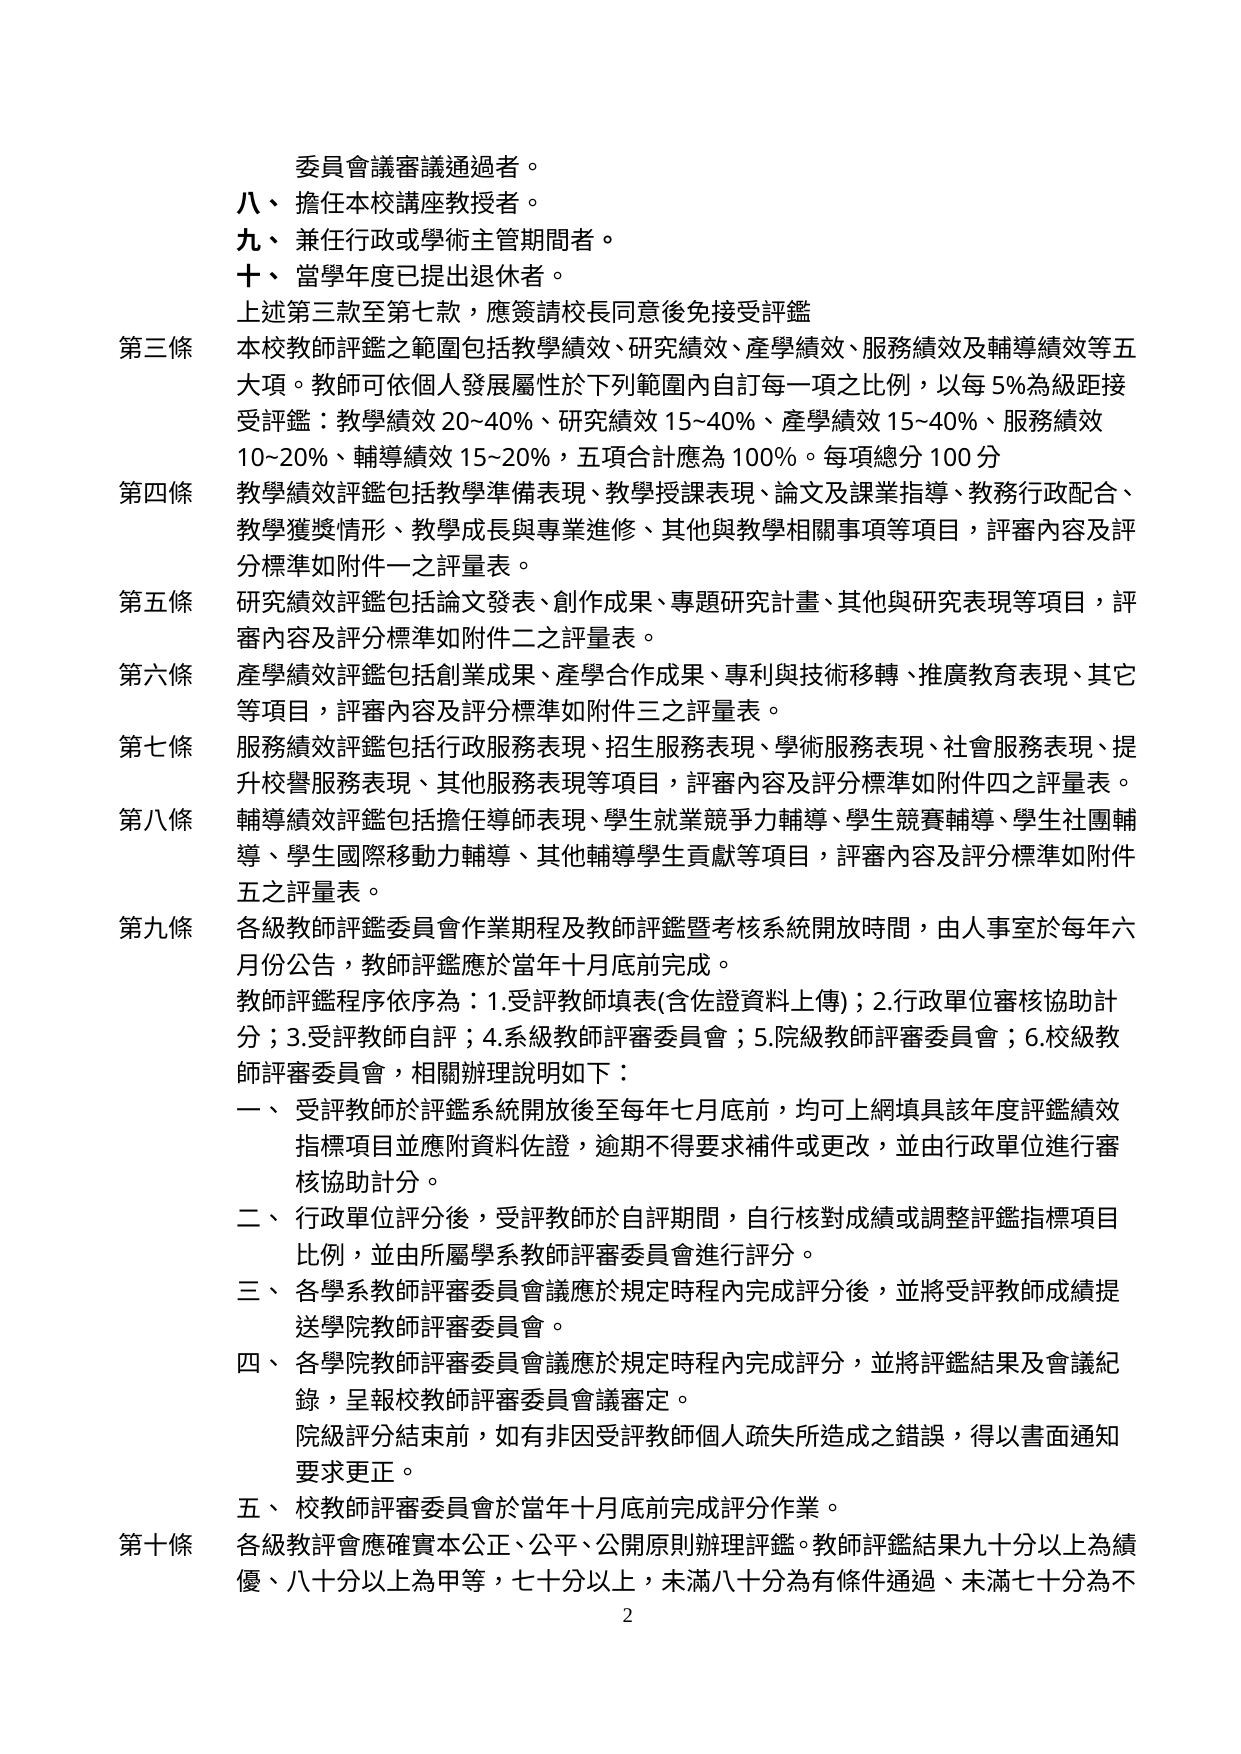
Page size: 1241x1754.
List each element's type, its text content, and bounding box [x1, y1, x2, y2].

list 擔任本校講座教授者。 [236, 184, 1137, 220]
text 院級評分結束前，如有非因受評教師個人疏失所造成之錯誤，得以書面通知要求更正。 [295, 1416, 1137, 1489]
list 服務績效評鑑包括行政服務表現、招生服務表現、學術服務表現、社會服務表現、提升校譽服務表現、其他服務表現等項目，評審內容及評分標準如附件四之評量表。 [118, 728, 1137, 800]
list 研究績效評鑑包括論文發表、創作成果、專題研究計畫、其他與研究表現等項目，評審內容及評分標準如附件二之評量表。 [118, 583, 1137, 655]
list 輔導績效評鑑包括擔任導師表現、學生就業競爭力輔導、學生競賽輔導、學生社團輔導、學生國際移動力輔導、其他輔導學生貢獻等項目，評審內容及評分標準如附件五之評量表。 [118, 800, 1137, 909]
list 行政單位評分後，受評教師於自評期間，自行核對成績或調整評鑑指標項目比例，並由所屬學系教師評審委員會進行評分。 [236, 1199, 1137, 1271]
list 當學年度已提出退休者。 [236, 256, 1137, 293]
list 受評教師於評鑑系統開放後至每年七月底前，均可上網填具該年度評鑑績效指標項目並應附資料佐證，逾期不得要求補件或更改，並由行政單位進行審核協助計分。 [236, 1090, 1137, 1199]
list 兼任行政或學術主管期間者。 [236, 220, 1137, 256]
text 教師評鑑程序依序為：1.受評教師填表(含佐證資料上傳)；2.行政單位審核協助計分；3.受評教師自評；4.系級教師評審委員會；5.院級教師評審委員會；6.校級教師評審委員會，相關辦理說明如下： [236, 981, 1137, 1090]
list 各級教師評鑑委員會作業期程及教師評鑑暨考核系統開放時間，由人事室於每年六月份公告，教師評鑑應於當年十月底前完成。 [118, 909, 1137, 981]
list 本校教師評鑑之範圍包括教學績效、研究績效、產學績效、服務績效及輔導績效等五大項。教師可依個人發展屬性於下列範圍內自訂每一項之比例，以每5%為級距接受評鑑：教學績效20~40%、研究績效15~40%、產學績效15~40%、服務績效10~20%、輔導績效15~20%，五項合計應為100％。每項總分100分 [118, 329, 1137, 474]
list 教學績效評鑑包括教學準備表現、教學授課表現、論文及課業指導、教務行政配合、教學獲獎情形、教學成長與專業進修、其他與教學相關事項等項目，評審內容及評分標準如附件一之評量表。 [118, 474, 1137, 583]
list 各學院教師評審委員會議應於規定時程內完成評分，並將評鑑結果及會議紀錄，呈報校教師評審委員會議審定。 [236, 1344, 1137, 1416]
text 上述第三款至第七款，應簽請校長同意後免接受評鑑 [236, 293, 1137, 329]
list 委員會議審議通過者。 [236, 148, 1137, 184]
list 校教師評審委員會於當年十月底前完成評分作業。 [236, 1489, 1137, 1525]
list 產學績效評鑑包括創業成果、產學合作成果、專利與技術移轉、推廣教育表現、其它等項目，評審內容及評分標準如附件三之評量表。 [118, 655, 1137, 728]
list 各學系教師評審委員會議應於規定時程內完成評分後，並將受評教師成績提送學院教師評審委員會。 [236, 1271, 1137, 1344]
list 各級教評會應確實本公正、公平、公開原則辦理評鑑。教師評鑑結果九十分以上為績優、八十分以上為甲等，七十分以上，未滿八十分為有條件通過、未滿七十分為不通過。 [118, 1525, 1137, 1598]
